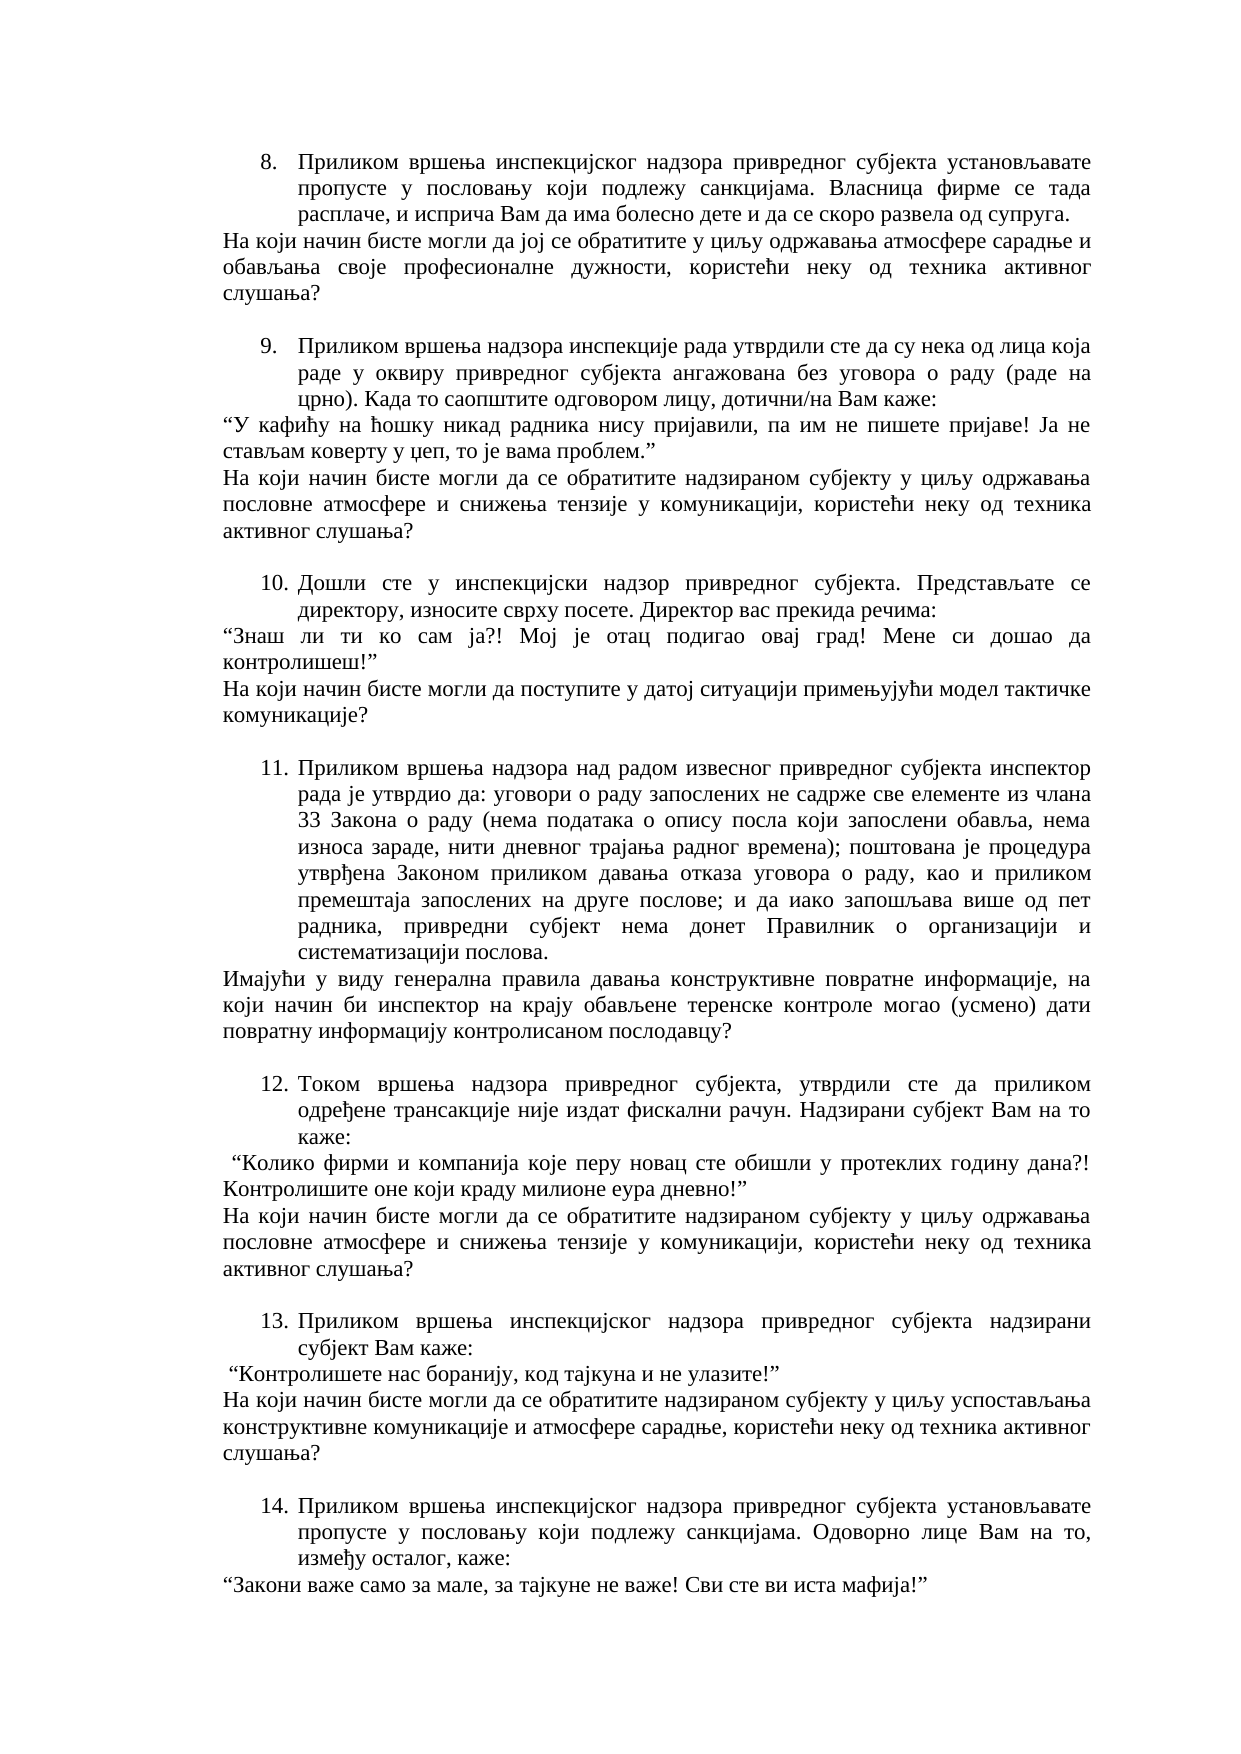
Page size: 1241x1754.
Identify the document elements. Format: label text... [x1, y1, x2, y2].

list На који начин бисте могли да се обратитите надзираном субјекту у циљу успостављања конструктивне комуникације и атмосфере сарадње, користећи неку од техника активног слушања? [223, 1386, 1092, 1465]
list Током вршења надзора привредног субјекта, утврдили сте да приликом одређене трансакције није издат фискални рачун. Надзирани субјект Вам на то каже: [260, 1070, 1092, 1149]
list Приликом вршења надзора инспекције рада утврдили сте да су нека од лица која раде у оквиру привредног субјекта ангажована без уговора о раду (раде на црно). Када то саопштите одговором лицу, дотични/на Вам каже: [260, 332, 1092, 411]
list На који начин бисте могли да се обратитите надзираном субјекту у циљу одржавања пословне атмосфере и снижења тензије у комуникацији, користећи неку од техника активног слушања? [223, 1202, 1092, 1281]
list Приликом вршења надзора над радом извесног привредног субјекта инспектор рада је утврдио да: уговори о раду запослених не садржe све елементе из члана 33 Закона о раду (нема података о опису посла који запослени обавља, нема износа зараде, нити дневног трајања радног времена); поштована је процедура утврђена Законом приликом давања отказа уговора о раду, као и приликом премештаја запослених на друге послове; и да иако запошљава више од пет радника, привредни субјект нема донет Правилник о организацији и систематизацији послова. [260, 754, 1092, 965]
list Имајући у виду генерална правила давања конструктивне повратне информације, на који начин би инспектор на крају обављене теренске контроле могао (усмено) дати повратну информацију контролисаном послодавцу? [223, 965, 1092, 1044]
list Приликом вршења инспекцијског надзора привредног субјекта надзирани субјект Вам каже: [260, 1307, 1092, 1360]
list “Контролишете нас боранију, код тајкуна и не улазите!” [223, 1360, 1092, 1386]
list “Колико фирми и компанија које перу новац сте обишли у протеклих годину дана?! Контролишите оне који краду милионе еура дневно!” [223, 1149, 1092, 1202]
list На који начин бисте могли да се обратитите надзираном субјекту у циљу одржавања пословне атмосфере и снижења тензије у комуникацији, користећи неку од техника активног слушања? [223, 464, 1092, 543]
list “У кафићу на ћошку никад радника нису пријавили, па им не пишете пријаве! Ја не стављам коверту у џеп, то је вама проблем.” [223, 411, 1092, 464]
list На који начин бисте могли да поступите у датој ситуацији примењујући модел тактичке комуникације? [223, 675, 1092, 727]
list Приликом вршења инспекцијског надзора привредног субјекта установљавате пропусте у пословању који подлежу санкцијама. Власница фирме се тада расплаче, и исприча Вам да има болесно дете и да се скоро развела од супруга. [260, 148, 1092, 227]
list “Знаш ли ти ко сам ја?! Мој је отац подигао овај град! Мене си дошао да контролишеш!” [223, 622, 1092, 675]
list “Закони важе само за мале, за тајкуне не важе! Сви сте ви иста мафија!” [223, 1571, 1092, 1597]
list Дошли сте у инспекцијски надзор привредног субјекта. Представљате се директору, износите сврху посете. Директор вас прекида речима: [260, 569, 1092, 622]
list Приликом вршења инспекцијског надзора привредног субјекта установљавате пропусте у пословању који подлежу санкцијама. Одоворно лице Вам на то, између осталог, каже: [260, 1492, 1092, 1571]
list На који начин бисте могли да јој се обратитите у циљу одржавања атмосфере сарадње и обављања своје професионалне дужности, користећи неку од техника активног слушања? [223, 227, 1092, 306]
